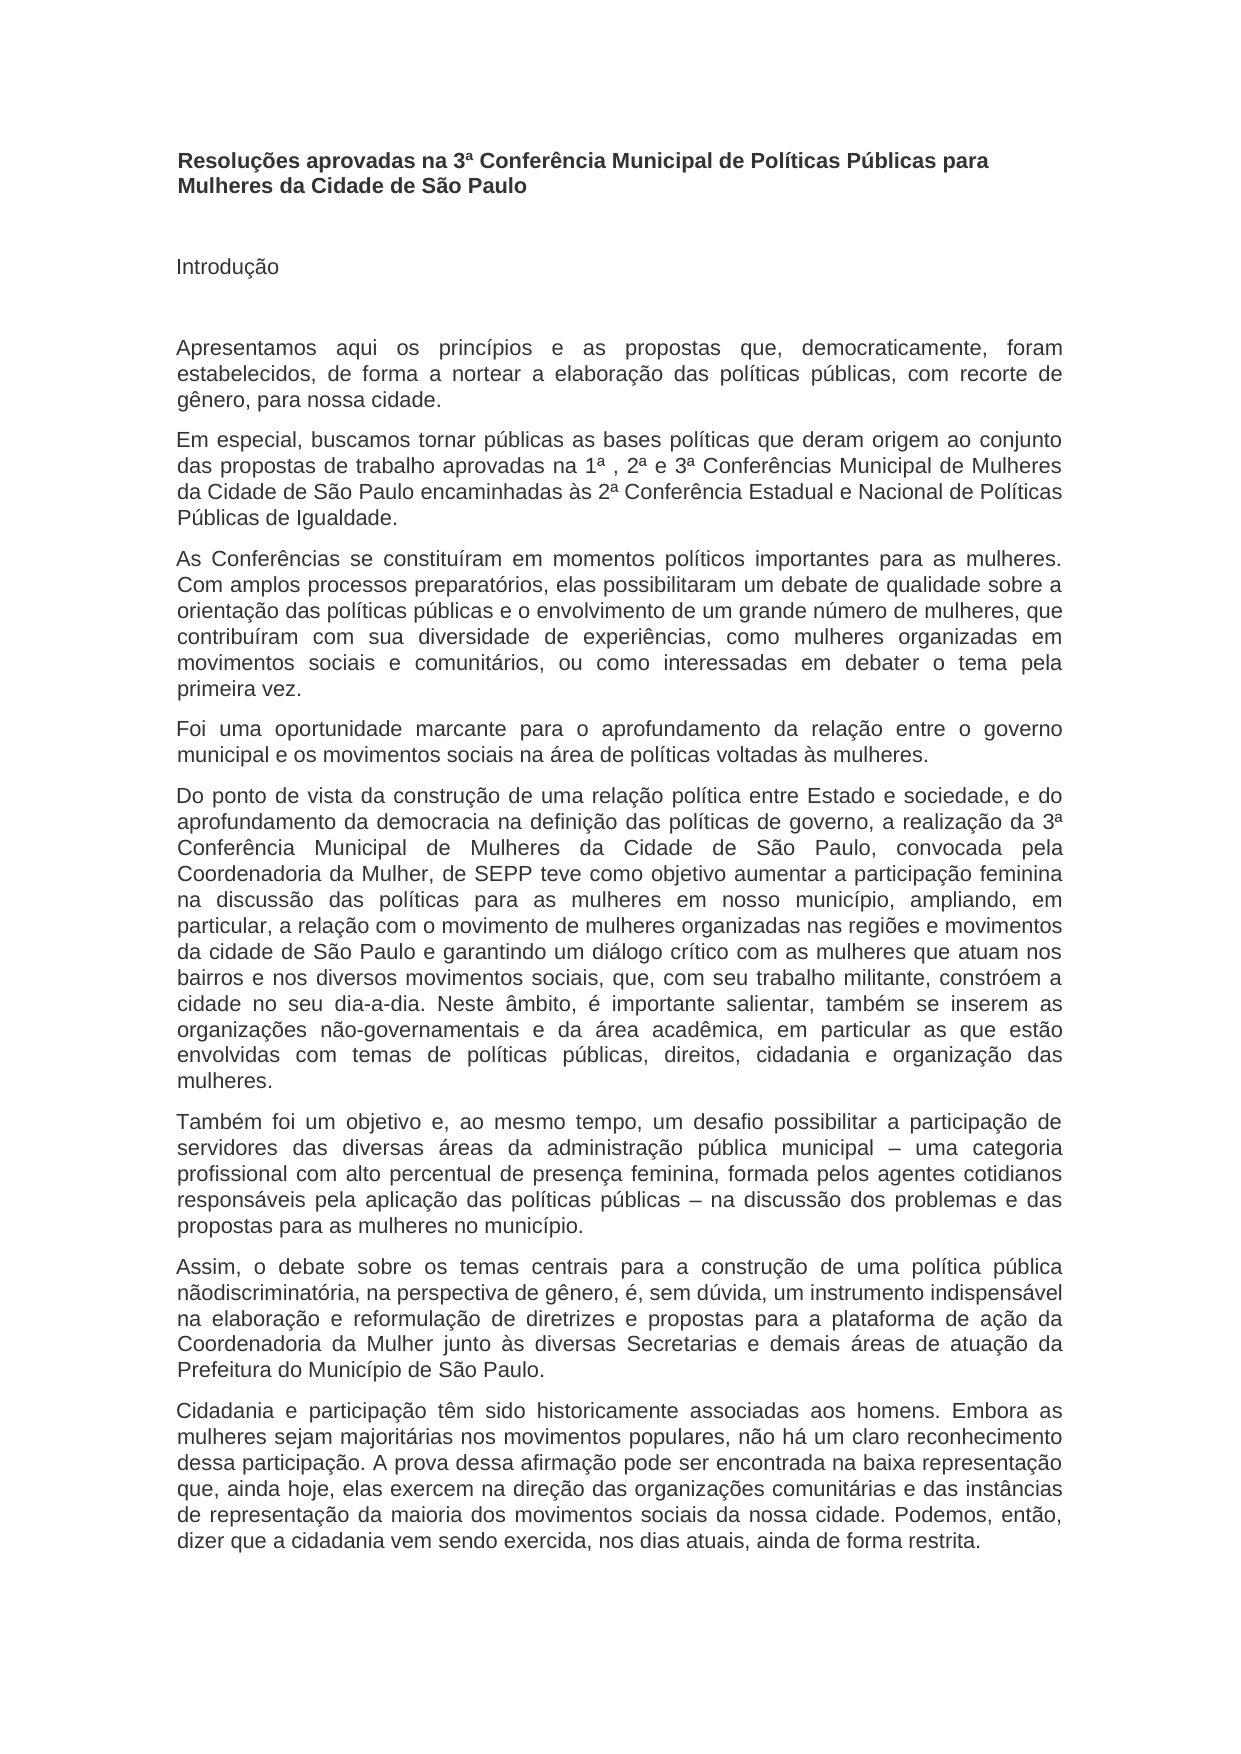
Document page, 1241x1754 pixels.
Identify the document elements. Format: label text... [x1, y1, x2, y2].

text Cidadania e participação têm sido historicamente associadas aos homens. Embora as mulheres sejam majoritárias nos movimentos populares, não há um claro reconhecimento dessa participação. A prova dessa afirmação pode ser encontrada na baixa representação que, ainda hoje, elas exercem na direção das organizações comunitárias e das instâncias de representação da maioria dos movimentos sociais da nossa cidade. Podemos, então, dizer que a cidadania vem sendo exercida, nos dias atuais, ainda de forma restrita. [176, 1398, 1064, 1553]
text Foi uma oportunidade marcante para o aprofundamento da relação entre o governo municipal e os movimentos sociais na área de políticas voltadas às mulheres. [176, 716, 1064, 767]
text Também foi um objetivo e, ao mesmo tempo, um desafio possibilitar a participação de servidores das diversas áreas da administração pública municipal – uma categoria profissional com alto percentual de presença feminina, formada pelos agentes cotidianos responsáveis pela aplicação das políticas públicas – na discussão dos problemas e das propostas para as mulheres no município. [176, 1109, 1064, 1238]
text Resoluções aprovadas na 3ª Conferência Municipal de Políticas Públicas para Mulheres da Cidade de São Paulo [177, 148, 1064, 198]
text Em especial, buscamos tornar públicas as bases políticas que deram origem ao conjunto das propostas de trabalho aprovadas na 1ª , 2ª e 3ª Conferências Municipal de Mulheres da Cidade de São Paulo encaminhadas às 2ª Conferência Estadual e Nacional de Políticas Públicas de Igualdade. [176, 427, 1064, 530]
text As Conferências se constituíram em momentos políticos importantes para as mulheres. Com amplos processos preparatórios, elas possibilitaram um debate de qualidade sobre a orientação das políticas públicas e o envolvimento de um grande número de mulheres, que contribuíram com sua diversidade de experiências, como mulheres organizadas em movimentos sociais e comunitários, ou como interessadas em debater o tema pela primeira vez. [176, 546, 1064, 701]
text Assim, o debate sobre os temas centrais para a construção de uma política pública nãodiscriminatória, na perspectiva de gênero, é, sem dúvida, um instrumento indispensável na elaboração e reformulação de diretrizes e propostas para a plataforma de ação da Coordenadoria da Mulher junto às diversas Secretarias e demais áreas de atuação da Prefeitura do Município de São Paulo. [176, 1253, 1064, 1382]
text Introdução [176, 254, 1064, 279]
text Apresentamos aqui os princípios e as propostas que, democraticamente, foram estabelecidos, de forma a nortear a elaboração das políticas públicas, com recorte de gênero, para nossa cidade. [176, 335, 1064, 412]
text Do ponto de vista da construção de uma relação política entre Estado e sociedade, e do aprofundamento da democracia na definição das políticas de governo, a realização da 3ª Conferência Municipal de Mulheres da Cidade de São Paulo, convocada pela Coordenadoria da Mulher, de SEPP teve como objetivo aumentar a participação feminina na discussão das políticas para as mulheres em nosso município, ampliando, em particular, a relação com o movimento de mulheres organizadas nas regiões e movimentos da cidade de São Paulo e garantindo um diálogo crítico com as mulheres que atuam nos bairros e nos diversos movimentos sociais, que, com seu trabalho militante, constróem a cidade no seu dia-a-dia. Neste âmbito, é importante salientar, também se inserem as organizações não-governamentais e da área acadêmica, em particular as que estão envolvidas com temas de políticas públicas, direitos, cidadania e organização das mulheres. [176, 783, 1064, 1093]
